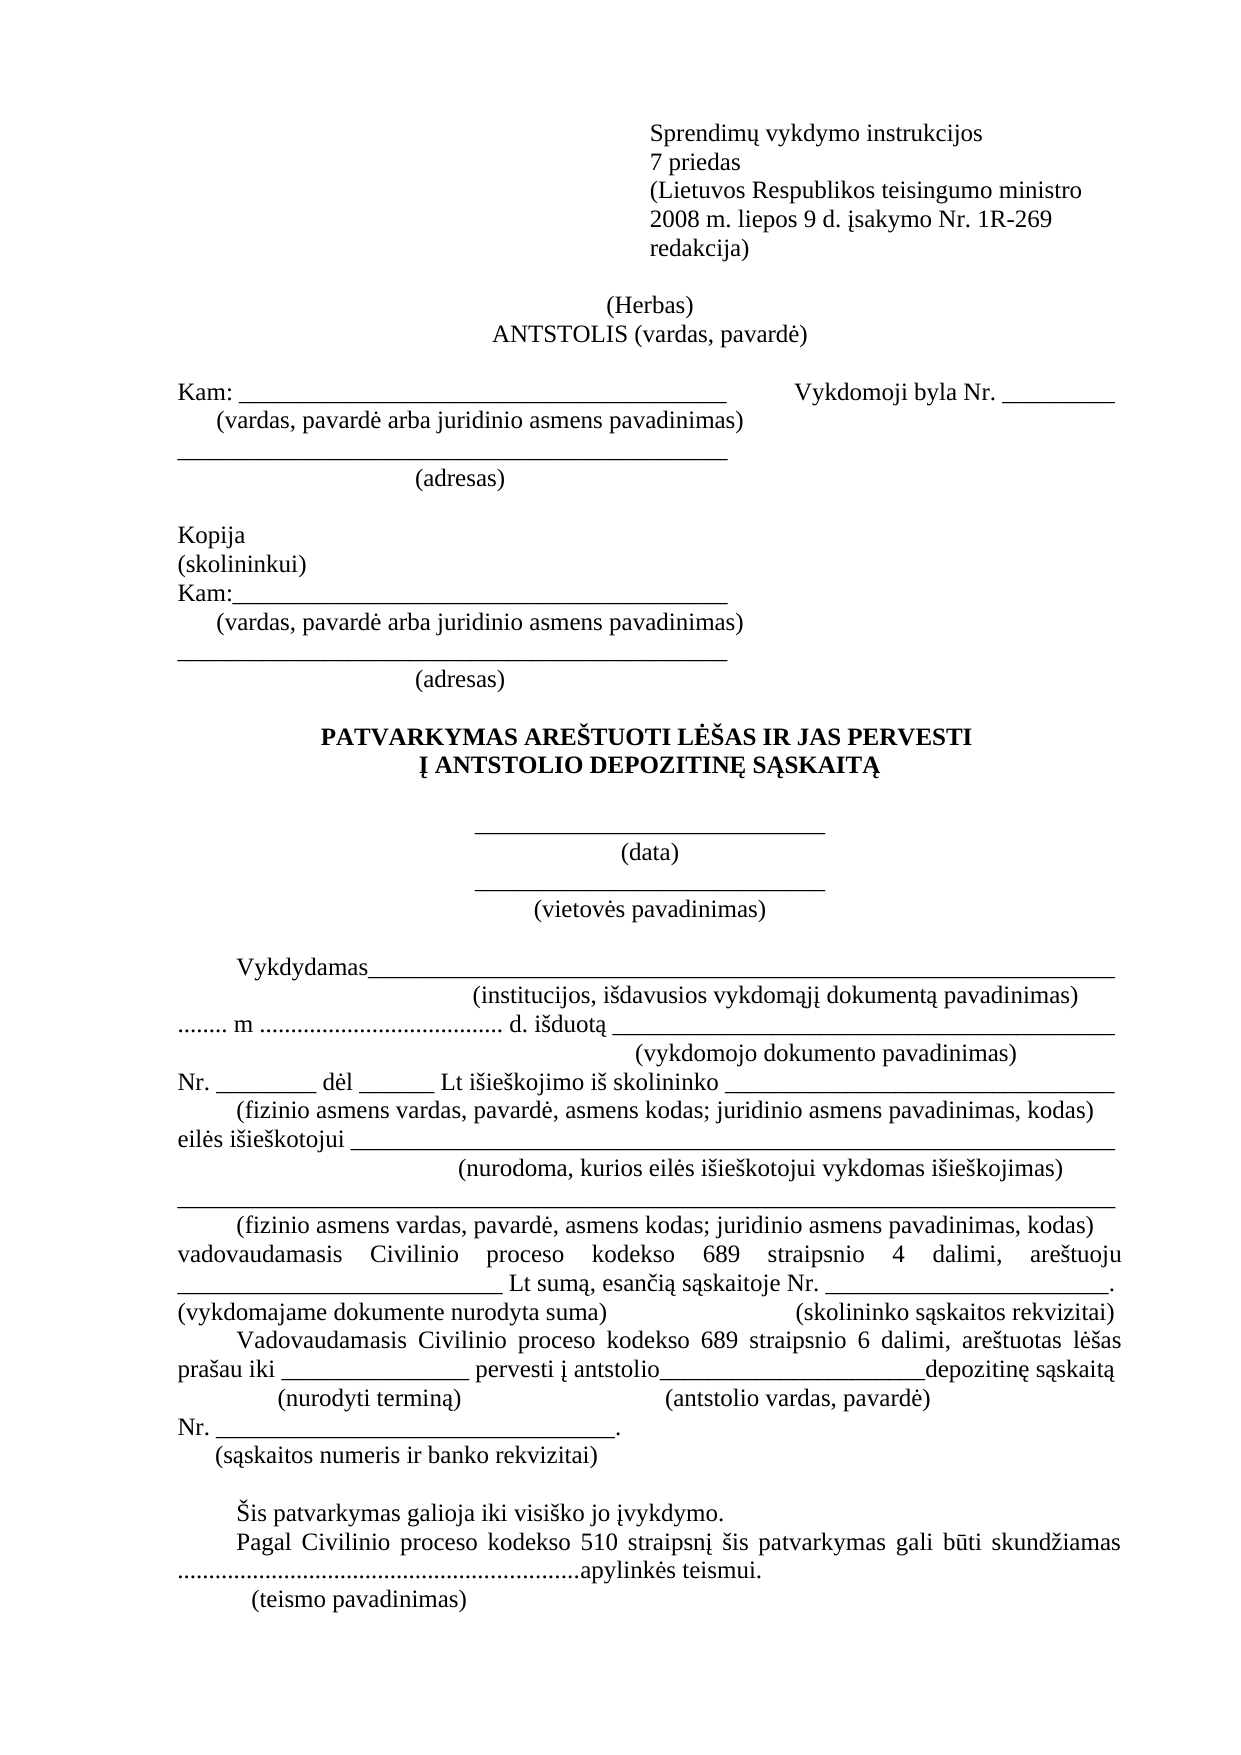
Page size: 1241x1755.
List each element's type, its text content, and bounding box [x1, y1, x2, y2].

text _ [177, 636, 1122, 664]
text (fizinio asmens vardas, pavardė, asmens kodas; juridinio asmens pavadinimas, kodas) [177, 1096, 1122, 1124]
text ____________________________________________ [177, 434, 1122, 463]
text vadovaudamasis Civilinio proceso kodekso 689 straipsnio 4 dalimi, areštuoju __________________________ Lt sumą, esančią sąskaitoje Nr. . [177, 1239, 1122, 1297]
text (vardas, pavardė arba juridinio asmens pavadinimas) [216, 406, 1122, 434]
text (vietovės pavadinimas) [177, 894, 1122, 923]
text PATVARKYMAS AREŠTUOTI LĖŠAS IR JAS PERVESTI Į ANTSTOLIO DEPOZITINĘ SĄSKAITĄ [177, 722, 1122, 779]
text (vykdomojo dokumento pavadinimas) [177, 1038, 1122, 1067]
text Sprendimų vykdymo instrukcijos [649, 118, 1122, 147]
text redakcija) [649, 233, 1122, 262]
text Vykdydamas [177, 952, 1122, 981]
text ANTSTOLIS (vardas, pavardė) [177, 319, 1122, 348]
text Šis patvarkymas galioja iki visiško jo įvykdymo. [177, 1498, 1122, 1527]
text (vykdomajame dokumente nurodyta suma) (skolininko sąskaitos rekvizitai) [177, 1297, 1122, 1326]
text (skolininkui) [177, 549, 1122, 578]
text (nurodyti terminą) (antstolio vardas, pavardė) [277, 1383, 1122, 1412]
text 2008 m. liepos 9 d. įsakymo Nr. 1R-269 [649, 204, 1122, 233]
text (fizinio asmens vardas, pavardė, asmens kodas; juridinio asmens pavadinimas, kodas) [177, 1211, 1122, 1239]
text (teismo pavadinimas) [177, 1584, 1122, 1613]
text (Herbas) [177, 291, 1122, 319]
text (vardas, pavardė arba juridinio asmens pavadinimas) [216, 607, 1122, 636]
text ........ m ....................................... d. išduotą [177, 1009, 1122, 1038]
text ____________________________ [177, 866, 1122, 894]
text (data) [177, 837, 1122, 866]
text ____________________________ [177, 808, 1122, 837]
text (nurodoma, kurios eilės išieškotojui vykdomas išieškojimas) [177, 1153, 1122, 1182]
text 7 priedas [649, 147, 1122, 176]
text (adresas) [415, 664, 1122, 693]
text Nr. . [177, 1412, 1122, 1441]
text Kam: [177, 578, 1122, 607]
text Kam: _______________________________________ Vykdomoji byla Nr. _________ [177, 377, 1122, 406]
text (institucijos, išdavusios vykdomąjį dokumentą pavadinimas) [177, 981, 1122, 1009]
text Nr. ________ dėl ______ Lt išieškojimo iš skolininko [177, 1067, 1122, 1096]
text Vadovaudamasis Civilinio proceso kodekso 689 straipsnio 6 dalimi, areštuotas lėšas prašau iki _______________ pervesti į antstolio depozitinę sąskaitą [177, 1326, 1122, 1383]
text (sąskaitos numeris ir banko rekvizitai) [215, 1441, 1122, 1469]
text eilės išieškotojui [177, 1124, 1122, 1153]
text _ [177, 1182, 1122, 1211]
text (Lietuvos Respublikos teisingumo ministro [649, 176, 1122, 204]
text Kopija [177, 521, 1122, 549]
text (adresas) [415, 463, 1122, 492]
text Pagal Civilinio proceso kodekso 510 straipsnį šis patvarkymas gali būti skundžiamas apylinkės teismui. [177, 1527, 1122, 1584]
